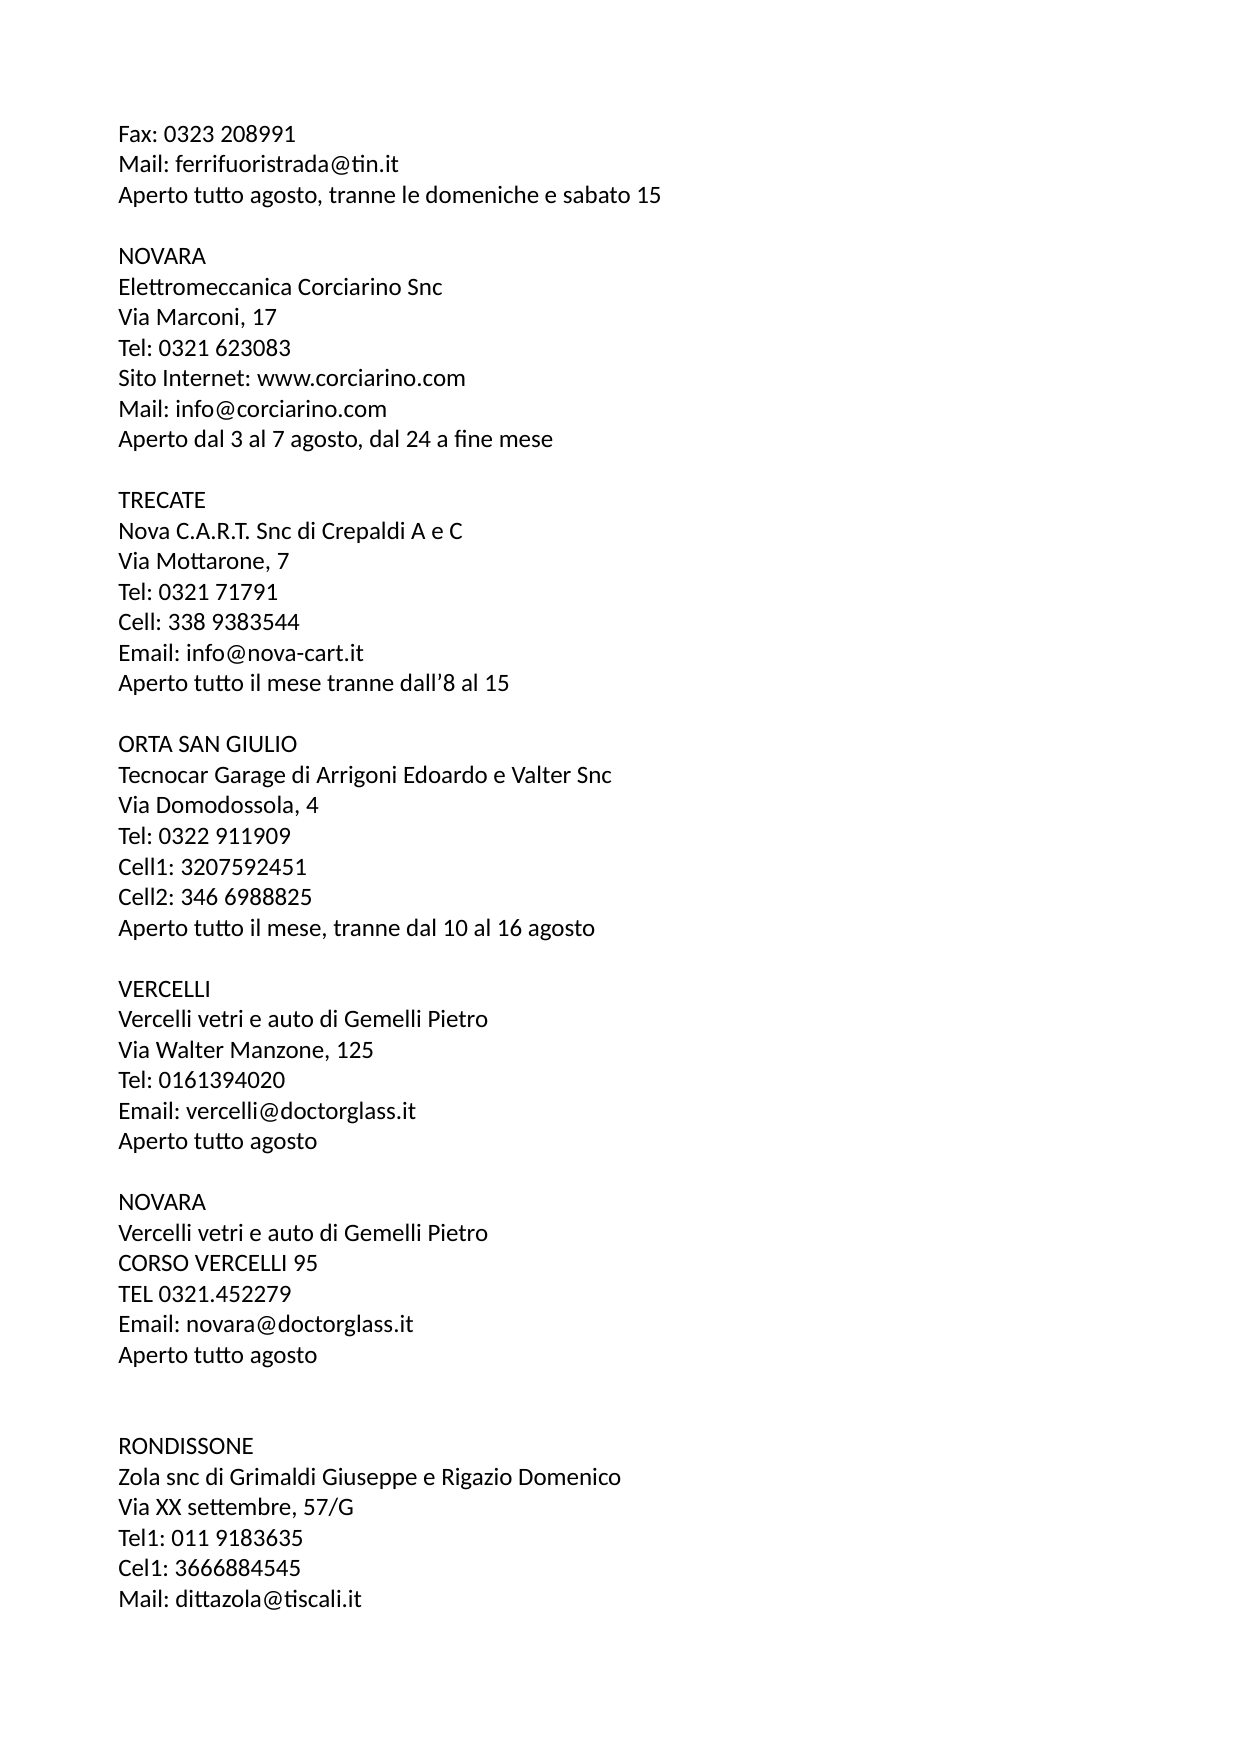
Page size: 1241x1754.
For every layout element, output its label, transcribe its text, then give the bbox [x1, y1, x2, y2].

text Cell1: 3207592451 [118, 851, 1122, 881]
text Vercelli vetri e auto di Gemelli Pietro [118, 1217, 1122, 1247]
text VERCELLI [118, 973, 1122, 1003]
text Tel: 0322 911909 [118, 820, 1122, 851]
text NOVARA [118, 1186, 1122, 1217]
text Mail: dittazola@tiscali.it [118, 1583, 1122, 1614]
text Vercelli vetri e auto di Gemelli Pietro [118, 1003, 1122, 1034]
text CORSO VERCELLI 95 [118, 1247, 1122, 1278]
text Via Walter Manzone, 125 [118, 1034, 1122, 1064]
text TRECATE [118, 484, 1122, 515]
text Aperto tutto agosto [118, 1339, 1122, 1369]
text Via Marconi, 17 [118, 301, 1122, 332]
text Tel: 0161394020 [118, 1064, 1122, 1095]
text Via XX settembre, 57/G [118, 1492, 1122, 1522]
text Tel: 0321 623083 [118, 332, 1122, 362]
text Mail: ferrifuoristrada@tin.it [118, 149, 1122, 179]
text Aperto dal 3 al 7 agosto, dal 24 a fine mese [118, 423, 1122, 454]
text Tecnocar Garage di Arrigoni Edoardo e Valter Snc [118, 759, 1122, 789]
text Via Mottarone, 7 [118, 545, 1122, 576]
text Cel1: 3666884545 [118, 1553, 1122, 1583]
text ORTA SAN GIULIO [118, 728, 1122, 759]
text Elettromeccanica Corciarino Snc [118, 271, 1122, 301]
text Cell2: 346 6988825 [118, 881, 1122, 912]
text Email: novara@doctorglass.it [118, 1308, 1122, 1339]
text Zola snc di Grimaldi Giuseppe e Rigazio Domenico [118, 1461, 1122, 1492]
text Nova C.A.R.T. Snc di Crepaldi A e C [118, 515, 1122, 545]
text Aperto tutto agosto, tranne le domeniche e sabato 15 [118, 179, 1122, 210]
text Aperto tutto il mese, tranne dal 10 al 16 agosto [118, 912, 1122, 942]
text Aperto tutto agosto [118, 1125, 1122, 1156]
text TEL 0321.452279 [118, 1278, 1122, 1308]
text Via Domodossola, 4 [118, 789, 1122, 820]
text RONDISSONE [118, 1431, 1122, 1461]
text Sito Internet: www.corciarino.com [118, 362, 1122, 393]
text Email: vercelli@doctorglass.it [118, 1095, 1122, 1125]
text NOVARA [118, 240, 1122, 271]
text Tel: 0321 71791 [118, 576, 1122, 606]
text Fax: 0323 208991 [118, 118, 1122, 149]
text Tel1: 011 9183635 [118, 1522, 1122, 1553]
text Aperto tutto il mese tranne dall’8 al 15 [118, 667, 1122, 698]
text Cell: 338 9383544 [118, 606, 1122, 637]
text Mail: info@corciarino.com [118, 393, 1122, 423]
text Email: info@nova-cart.it [118, 637, 1122, 667]
